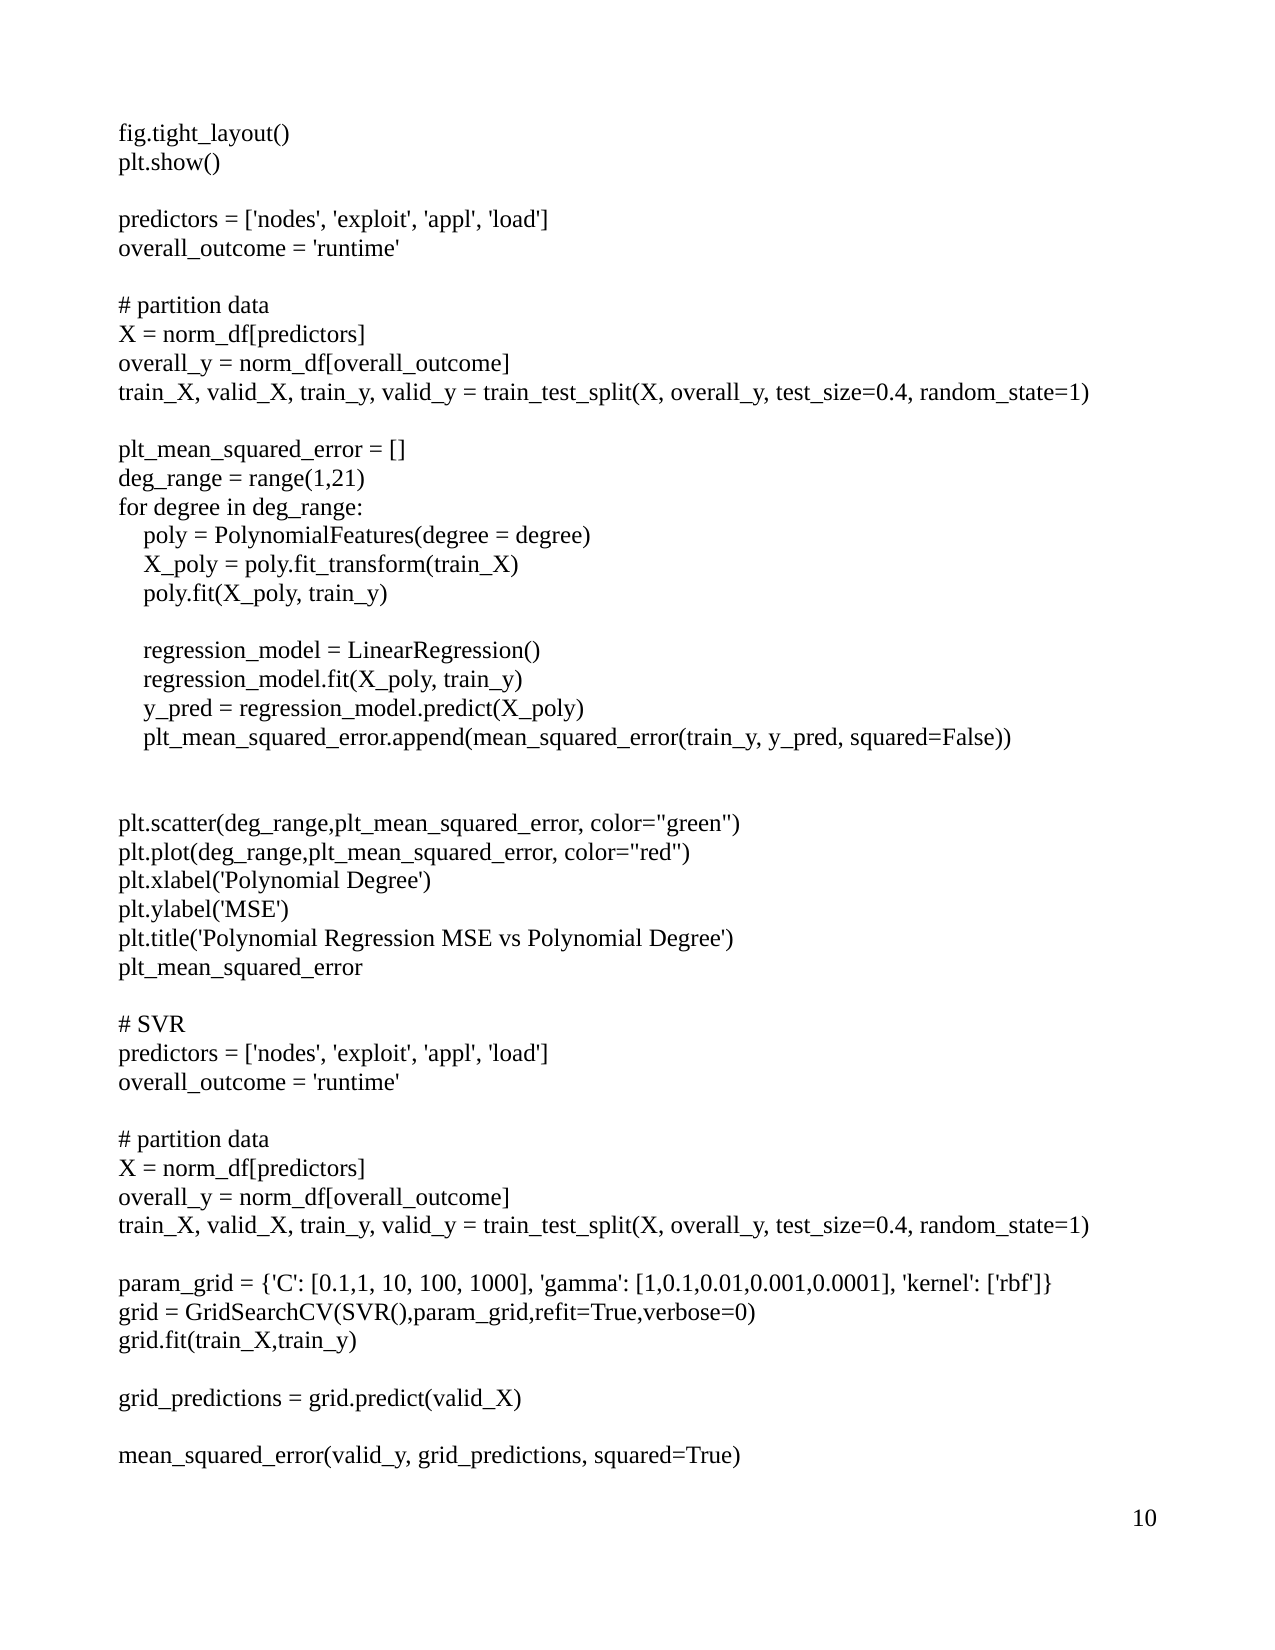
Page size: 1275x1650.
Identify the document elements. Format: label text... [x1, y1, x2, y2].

text train_X, valid_X, train_y, valid_y = train_test_split(X, overall_y, test_size=0.4, random_state=1) [118, 1211, 1157, 1239]
text plt_mean_squared_error [118, 952, 1157, 981]
text overall_outcome = 'runtime' [118, 233, 1157, 262]
text plt_mean_squared_error.append(mean_squared_error(train_y, y_pred, squared=False)) [118, 722, 1157, 751]
text X = norm_df[predictors] [118, 319, 1157, 348]
text overall_y = norm_df[overall_outcome] [118, 348, 1157, 377]
text regression_model.fit(X_poly, train_y) [118, 664, 1157, 693]
text deg_range = range(1,21) [118, 463, 1157, 492]
text param_grid = {'C': [0.1,1, 10, 100, 1000], 'gamma': [1,0.1,0.01,0.001,0.0001], 'kernel': ['rbf']} [118, 1268, 1157, 1297]
text for degree in deg_range: [118, 492, 1157, 521]
text regression_model = LinearRegression() [118, 636, 1157, 664]
text plt_mean_squared_error = [] [118, 434, 1157, 463]
text grid = GridSearchCV(SVR(),param_grid,refit=True,verbose=0) [118, 1297, 1157, 1326]
text overall_outcome = 'runtime' [118, 1067, 1157, 1096]
text plt.show() [118, 147, 1157, 176]
text poly = PolynomialFeatures(degree = degree) [118, 521, 1157, 549]
text plt.plot(deg_range,plt_mean_squared_error, color="red") [118, 837, 1157, 866]
text fig.tight_layout() [118, 118, 1157, 147]
text mean_squared_error(valid_y, grid_predictions, squared=True) [118, 1441, 1157, 1469]
text X = norm_df[predictors] [118, 1153, 1157, 1182]
text grid_predictions = grid.predict(valid_X) [118, 1383, 1157, 1412]
text grid.fit(train_X,train_y) [118, 1326, 1157, 1354]
text X_poly = poly.fit_transform(train_X) [118, 549, 1157, 578]
text plt.xlabel('Polynomial Degree') [118, 866, 1157, 894]
text # partition data [118, 291, 1157, 319]
text # SVR [118, 1009, 1157, 1038]
text plt.ylabel('MSE') [118, 894, 1157, 923]
text predictors = ['nodes', 'exploit', 'appl', 'load'] [118, 204, 1157, 233]
text plt.title('Polynomial Regression MSE vs Polynomial Degree') [118, 923, 1157, 952]
text train_X, valid_X, train_y, valid_y = train_test_split(X, overall_y, test_size=0.4, random_state=1) [118, 377, 1157, 406]
text predictors = ['nodes', 'exploit', 'appl', 'load'] [118, 1038, 1157, 1067]
text overall_y = norm_df[overall_outcome] [118, 1182, 1157, 1211]
text # partition data [118, 1124, 1157, 1153]
text y_pred = regression_model.predict(X_poly) [118, 693, 1157, 722]
text poly.fit(X_poly, train_y) [118, 578, 1157, 607]
text plt.scatter(deg_range,plt_mean_squared_error, color="green") [118, 808, 1157, 837]
